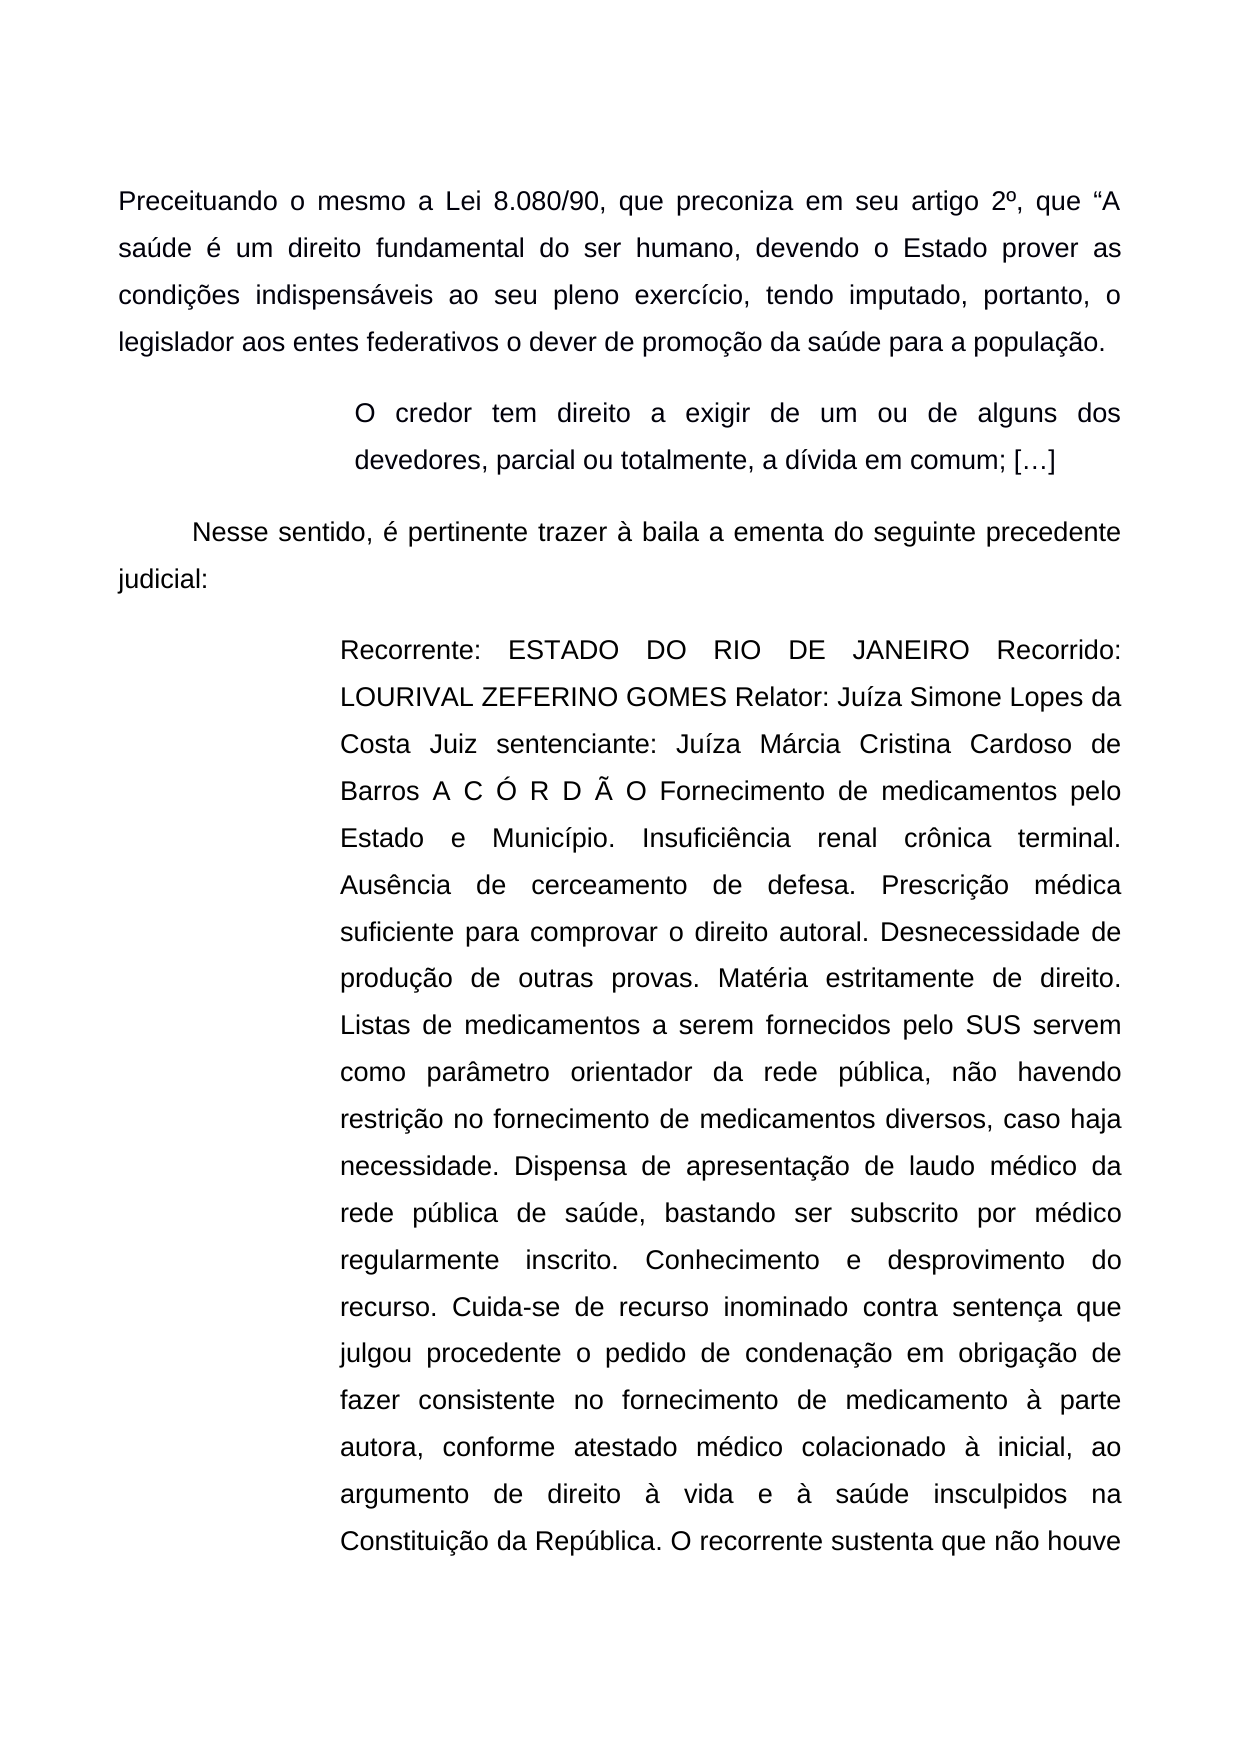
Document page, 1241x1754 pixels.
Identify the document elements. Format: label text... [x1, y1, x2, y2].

text Nesse sentido, é pertinente trazer à baila a ementa do seguinte precedente judicial: [118, 516, 1122, 594]
text O credor tem direito a exigir de um ou de alguns dos devedores, parcial ou totalmente, a dívida em comum; […] [354, 397, 1122, 475]
text Preceituando o mesmo a Lei 8.080/90, que preconiza em seu artigo 2º, que “A saúde é um direito fundamental do ser humano, devendo o Estado prover as condições indispensáveis ao seu pleno exercício, tendo imputado, portanto, o legislador aos entes federativos o dever de promoção da saúde para a população. [118, 185, 1122, 357]
text Recorrente: ESTADO DO RIO DE JANEIRO Recorrido: LOURIVAL ZEFERINO GOMES Relator: Juíza Simone Lopes da Costa Juiz sentenciante: Juíza Márcia Cristina Cardoso de Barros A C Ó R D Ã O Fornecimento de medicamentos pelo Estado e Município. Insuficiência renal crônica terminal. Ausência de cerceamento de defesa. Prescrição médica suficiente para comprovar o direito autoral. Desnecessidade de produção de outras provas. Matéria estritamente de direito. Listas de medicamentos a serem fornecidos pelo SUS servem como parâmetro orientador da rede pública, não havendo restrição no fornecimento de medicamentos diversos, caso haja necessidade. Dispensa de apresentação de laudo médico da rede pública de saúde, bastando ser subscrito por médico regularmente inscrito. Conhecimento e desprovimento do recurso. Cuida-se de recurso inominado contra sentença que julgou procedente o pedido de condenação em obrigação de fazer consistente no fornecimento de medicamento à parte autora, conforme atestado médico colacionado à inicial, ao argumento de direito à vida e à saúde insculpidos na Constituição da República. O recorrente sustenta que não houve [340, 634, 1122, 1556]
